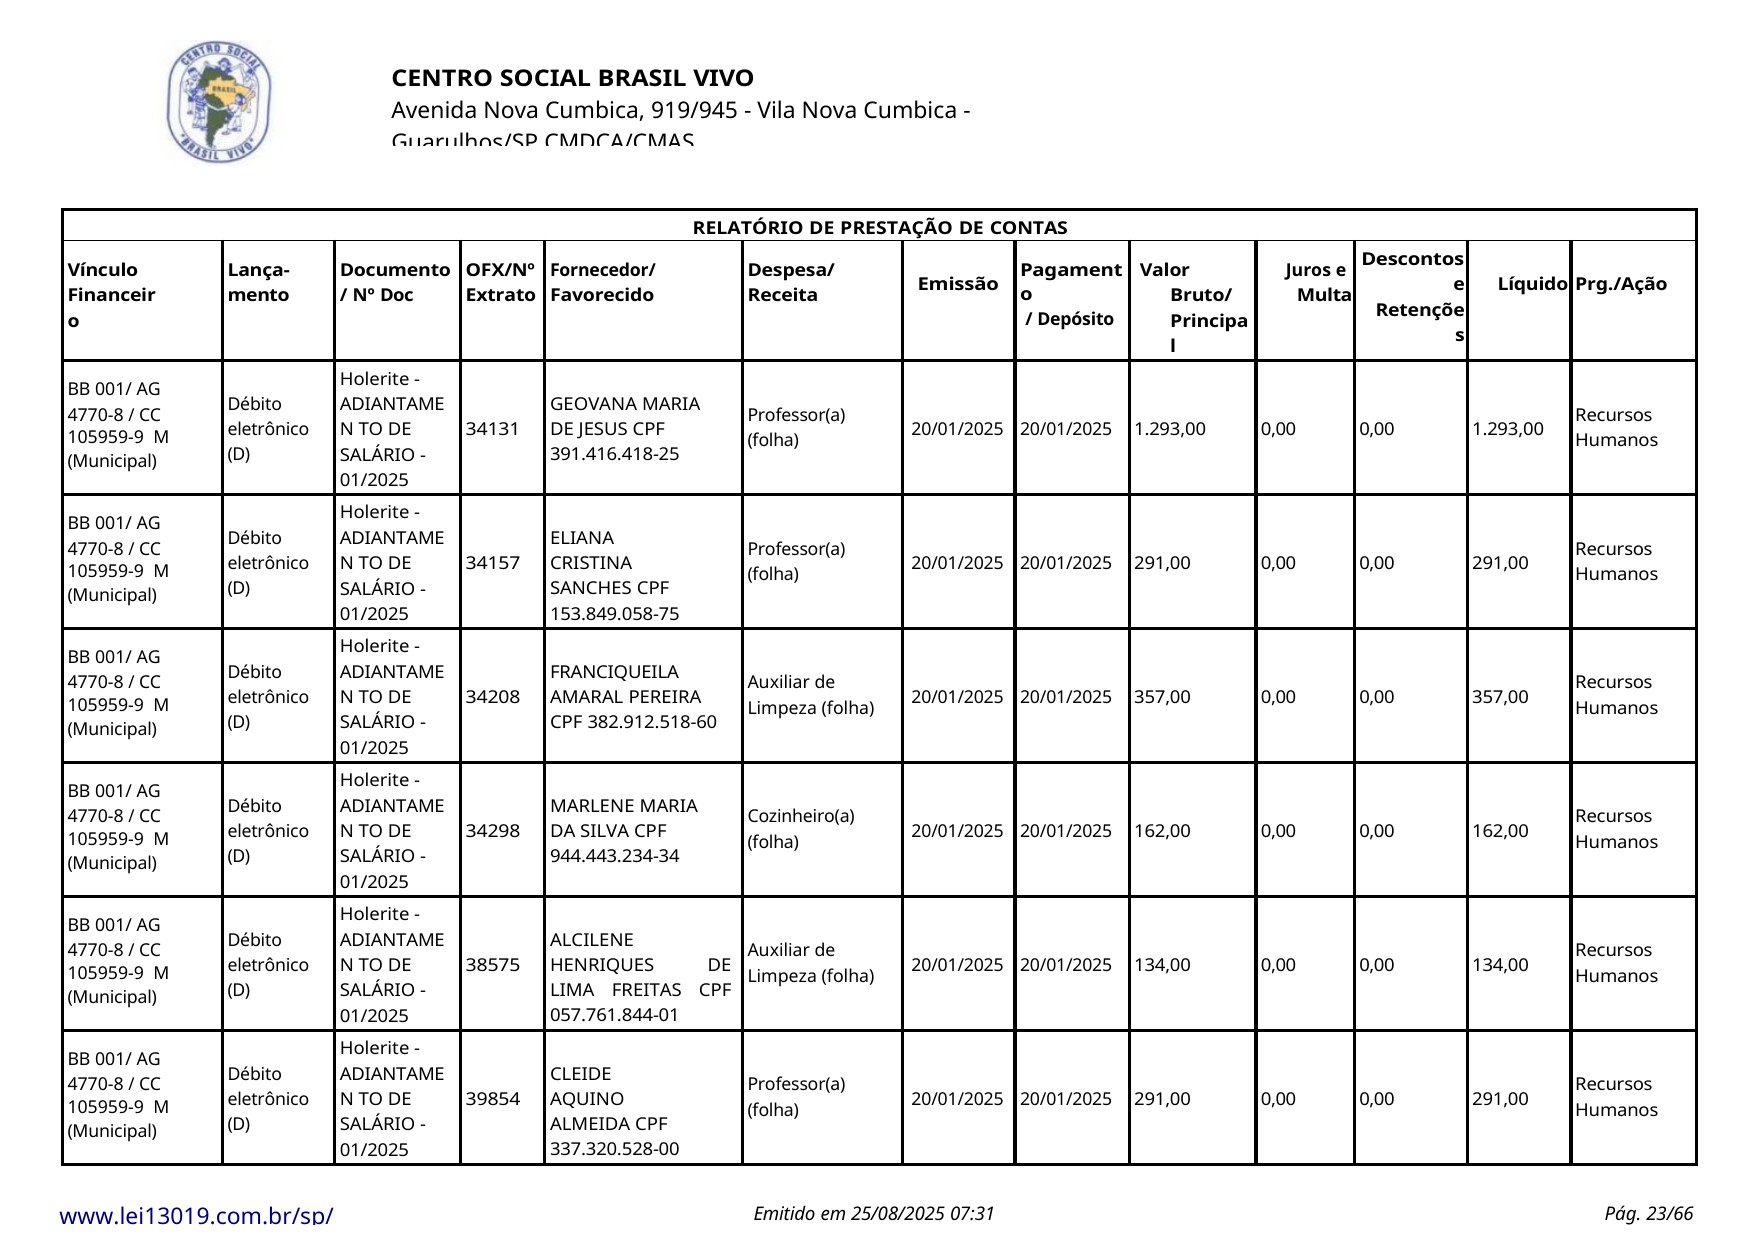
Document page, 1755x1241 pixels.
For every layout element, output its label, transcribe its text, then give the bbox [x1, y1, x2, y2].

table_cell 0,00 [1258, 898, 1353, 1028]
table_cell BB 001/ AG 4770-8 / CC 105959-9 M (Municipal) [64, 630, 221, 761]
table_cell 0,00 [1258, 764, 1353, 894]
table_cell 291,00 [1131, 1032, 1254, 1162]
table_cell 34208 [462, 630, 543, 761]
table_cell Holerite - ADIANTAMEN TO DE SALÁRIO - 01/2025 [336, 898, 459, 1028]
table_cell Auxiliar de Limpeza (folha) [744, 898, 901, 1028]
table_cell 20/01/2025 [904, 630, 1013, 761]
table_cell Débito eletrônico (D) [224, 764, 333, 894]
table_cell Lança- mento [224, 241, 333, 359]
table_cell 20/01/2025 [1017, 496, 1128, 627]
table_cell 20/01/2025 [904, 898, 1013, 1028]
table_cell 0,00 [1258, 496, 1353, 627]
table_cell 0,00 [1356, 496, 1466, 627]
table_cell 20/01/2025 [904, 764, 1013, 894]
table_cell Juros e Multa [1258, 241, 1353, 359]
table_cell 0,00 [1356, 630, 1466, 761]
table_cell 357,00 [1131, 630, 1254, 761]
table_cell 0,00 [1258, 1032, 1353, 1162]
table_cell 20/01/2025 [1017, 362, 1128, 493]
table_cell Despesa/ Receita [744, 241, 901, 359]
table_cell BB 001/ AG 4770-8 / CC 105959-9 M (Municipal) [64, 898, 221, 1028]
table_cell ELIANA CRISTINA SANCHES CPF 153.849.058-75 [546, 496, 741, 627]
table_cell 162,00 [1469, 764, 1569, 894]
table_cell Fornecedor/ Favorecido [546, 241, 741, 359]
table_cell Professor(a) (folha) [744, 496, 901, 627]
table_cell 162,00 [1131, 764, 1254, 894]
table_cell BB 001/ AG 4770-8 / CC 105959-9 M (Municipal) [64, 496, 221, 627]
table_cell Holerite - ADIANTAMEN TO DE SALÁRIO - 01/2025 [336, 362, 459, 493]
table_cell Valor Bruto/ Principal [1131, 241, 1254, 359]
table_cell Cozinheiro(a) (folha) [744, 764, 901, 894]
table_cell Holerite - ADIANTAMEN TO DE SALÁRIO - 01/2025 [336, 630, 459, 761]
table_cell BB 001/ AG 4770-8 / CC 105959-9 M (Municipal) [64, 764, 221, 894]
table_cell Auxiliar de Limpeza (folha) [744, 630, 901, 761]
table_cell 20/01/2025 [904, 1032, 1013, 1162]
table_cell 20/01/2025 [1017, 1032, 1128, 1162]
table_cell 0,00 [1258, 362, 1353, 493]
table_cell 20/01/2025 [1017, 764, 1128, 894]
table_cell Débito eletrônico (D) [224, 630, 333, 761]
table_cell 0,00 [1356, 1032, 1466, 1162]
table_cell Holerite - ADIANTAMEN TO DE SALÁRIO - 01/2025 [336, 764, 459, 894]
table_cell 291,00 [1469, 1032, 1569, 1162]
table_cell 20/01/2025 [904, 496, 1013, 627]
table_cell 0,00 [1356, 898, 1466, 1028]
table_cell GEOVANA MARIA DE JESUS CPF 391.416.418-25 [546, 362, 741, 493]
table_cell 1.293,00 [1469, 362, 1569, 493]
table_cell Professor(a) (folha) [744, 362, 901, 493]
table_cell Descontos e Retenções [1356, 241, 1466, 359]
table_cell Débito eletrônico (D) [224, 362, 333, 493]
table_cell 291,00 [1131, 496, 1254, 627]
table_cell 357,00 [1469, 630, 1569, 761]
table_cell MARLENE MARIA DA SILVA CPF 944.443.234-34 [546, 764, 741, 894]
table_cell 20/01/2025 [1017, 898, 1128, 1028]
table_cell Documento / Nº Doc [336, 241, 459, 359]
table_cell Holerite - ADIANTAMEN TO DE SALÁRIO - 01/2025 [336, 1032, 459, 1162]
table_cell Débito eletrônico (D) [224, 1032, 333, 1162]
table_cell 39854 [462, 1032, 543, 1162]
table_cell 38575 [462, 898, 543, 1028]
table_cell Recursos Humanos [1573, 1032, 1695, 1162]
table_cell Líquido [1469, 241, 1569, 359]
table_cell 20/01/2025 [904, 362, 1013, 493]
table_cell 0,00 [1258, 630, 1353, 761]
table_cell 34157 [462, 496, 543, 627]
table_cell Emissão [904, 241, 1013, 359]
table_cell 0,00 [1356, 764, 1466, 894]
table_cell 134,00 [1469, 898, 1569, 1028]
table_cell Débito eletrônico (D) [224, 496, 333, 627]
table_cell BB 001/ AG 4770-8 / CC 105959-9 M (Municipal) [64, 362, 221, 493]
table_cell Recursos Humanos [1573, 496, 1695, 627]
table_cell 134,00 [1131, 898, 1254, 1028]
table_cell Vínculo Financeiro [64, 241, 221, 359]
table_cell Professor(a) (folha) [744, 1032, 901, 1162]
table_cell Débito eletrônico (D) [224, 898, 333, 1028]
table_cell Holerite - ADIANTAMEN TO DE SALÁRIO - 01/2025 [336, 496, 459, 627]
table_cell Recursos Humanos [1573, 630, 1695, 761]
table_cell OFX/Nº Extrato [462, 241, 543, 359]
table_header RELATÓRIO DE PRESTAÇÃO DE CONTAS [64, 211, 1695, 239]
table_cell 0,00 [1356, 362, 1466, 493]
table_cell ALCILENE HENRIQUES DE LIMA FREITAS CPF 057.761.844-01 [546, 898, 741, 1028]
table_cell Prg./Ação [1573, 241, 1695, 359]
table_cell 1.293,00 [1131, 362, 1254, 493]
table_cell Recursos Humanos [1573, 764, 1695, 894]
table_cell Recursos Humanos [1573, 362, 1695, 493]
table_cell 34298 [462, 764, 543, 894]
table_cell FRANCIQUEILA AMARAL PEREIRA CPF 382.912.518-60 [546, 630, 741, 761]
table_cell 34131 [462, 362, 543, 493]
table_cell CLEIDE AQUINO ALMEIDA CPF 337.320.528-00 [546, 1032, 741, 1162]
table_cell Pagamento / Depósito [1017, 241, 1128, 359]
table_cell 20/01/2025 [1017, 630, 1128, 761]
table_cell Recursos Humanos [1573, 898, 1695, 1028]
table_cell BB 001/ AG 4770-8 / CC 105959-9 M (Municipal) [64, 1032, 221, 1162]
table_cell 291,00 [1469, 496, 1569, 627]
